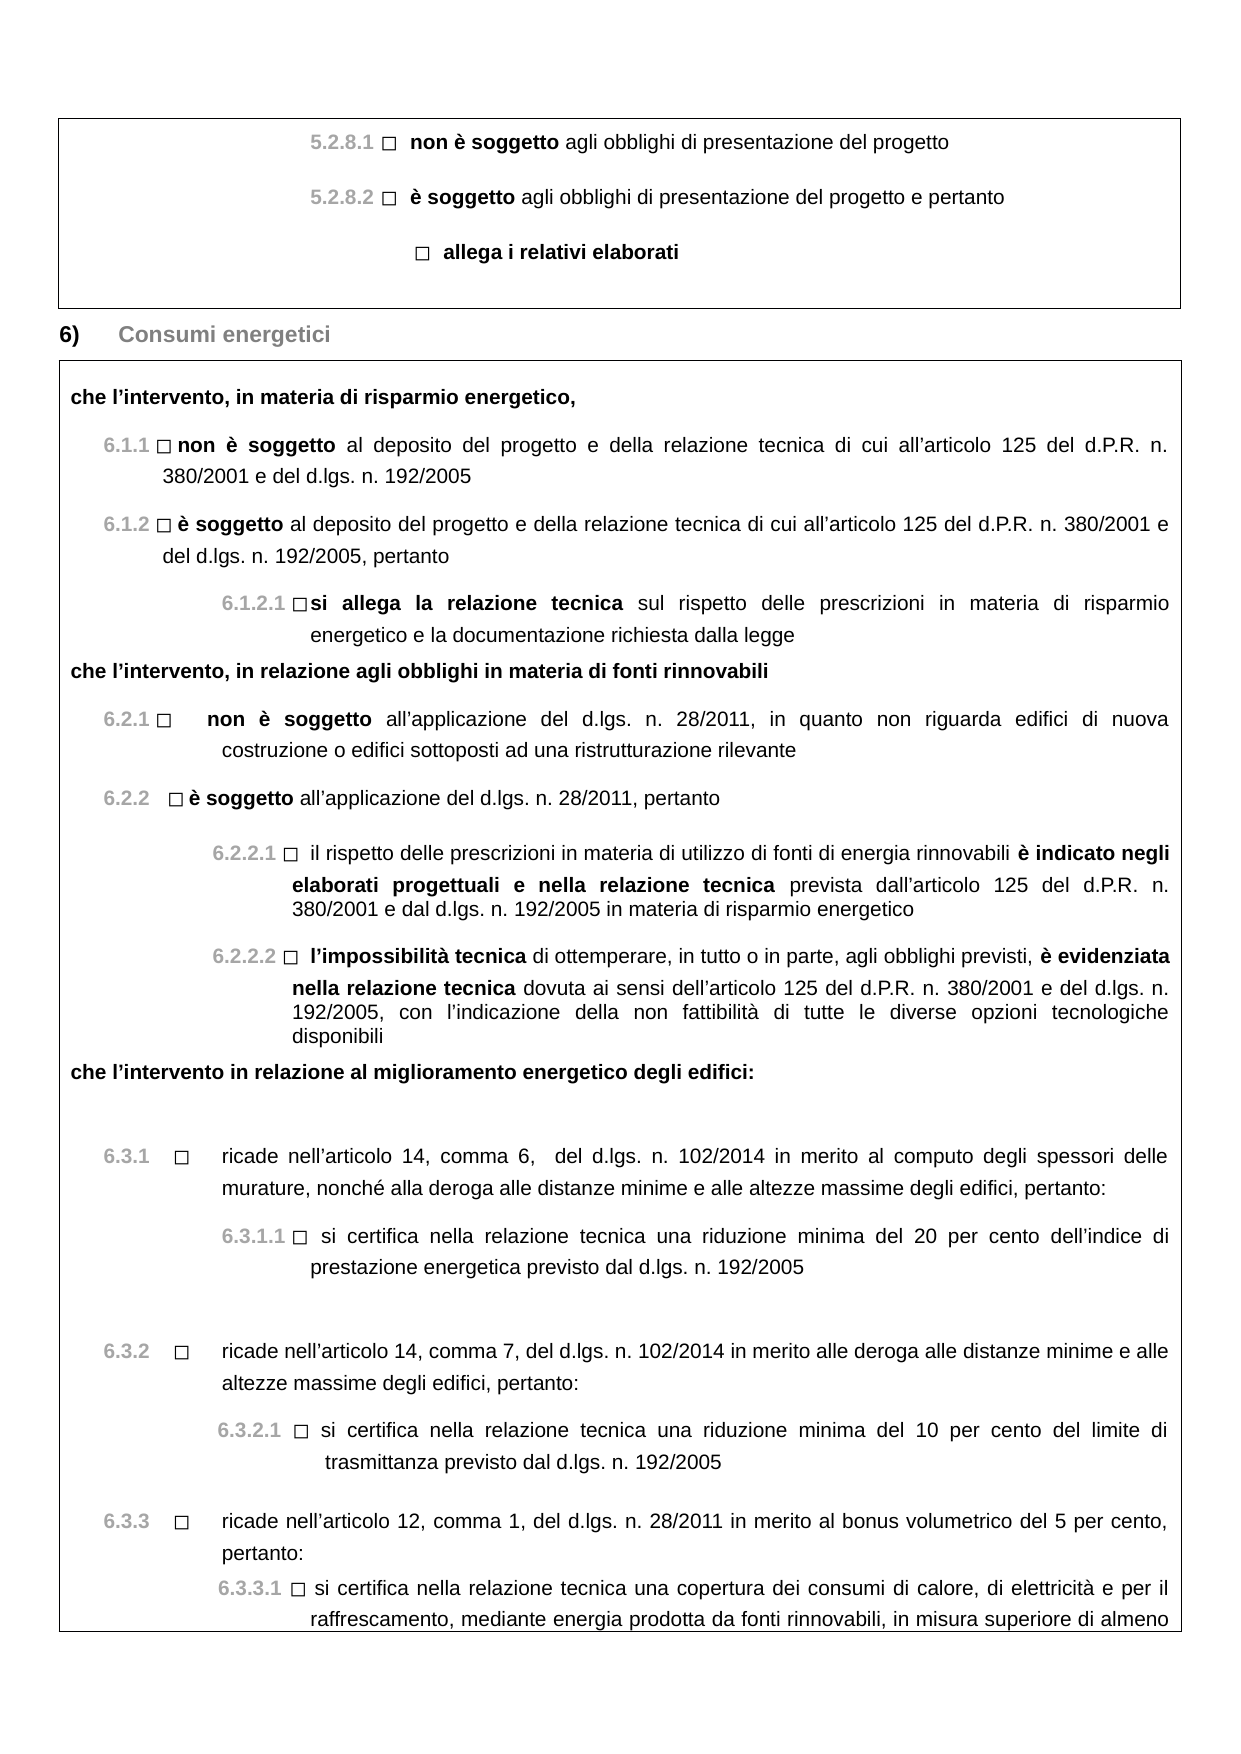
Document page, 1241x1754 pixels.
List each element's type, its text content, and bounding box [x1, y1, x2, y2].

list Consumi energetici [59, 321, 1122, 348]
table_cell pertanto, ai sensi del d.m. 22 gennaio 2008, n. 37, l’intervento proposto: ◻ non è soggetto agli obblighi di presentazione del progetto ◻ è soggetto agli obblighi di presentazione del progetto e pertanto ◻ allega i relativi elaborati [59, 119, 1180, 308]
table_header che l’intervento, in materia di risparmio energetico, 6.1.1 ◻ non è soggetto al deposito del progetto e della relazione tecnica di cui all’articolo 125 del d.P.R. n. 380/2001 e del d.lgs. n. 192/2005 6.1.2 ◻ è soggetto al deposito del progetto e della relazione tecnica di cui all’articolo 125 del d.P.R. n. 380/2001 e del d.lgs. n. 192/2005, pertanto 6.1.2.1 ◻ si allega la relazione tecnica sul rispetto delle prescrizioni in materia di risparmio energetico e la documentazione richiesta dalla legge che l’intervento, in relazione agli obblighi in materia di fonti rinnovabili 6.2.1 ◻ non è soggetto all’applicazione del d.lgs. n. 28/2011, in quanto non riguarda edifici di nuova costruzione o edifici sottoposti ad una ristrutturazione rilevante 6.2.2 ◻ è soggetto all’applicazione del d.lgs. n. 28/2011, pertanto 6.2.2.1 ◻ il rispetto delle prescrizioni in materia di utilizzo di fonti di energia rinnovabili è indicato negli elaborati progettuali e nella relazione tecnica prevista dall’articolo 125 del d.P.R. n. 380/2001 e dal d.lgs. n. 192/2005 in materia di risparmio energetico 6.2.2.2 ◻ l’impossibilità tecnica di ottemperare, in tutto o in parte, agli obblighi previsti, è evidenziata nella relazione tecnica dovuta ai sensi dell’articolo 125 del d.P.R. n. 380/2001 e del d.lgs. n. 192/2005, con l’indicazione della non fattibilità di tutte le diverse opzioni tecnologiche disponibili che l’intervento in relazione al miglioramento energetico degli edifici: 6.3.1 ◻ ricade nell’articolo 14, comma 6, del d.lgs. n. 102/2014 in merito al computo degli spessori delle murature, nonché alla deroga alle distanze minime e alle altezze massime degli edifici, pertanto: 6.3.1.1 ◻ si certifica nella relazione tecnica una riduzione minima del 20 per cento dell’indice di prestazione energetica previsto dal d.lgs. n. 192/2005 6.3.2 ◻ ricade nell’articolo 14, comma 7, del d.lgs. n. 102/2014 in merito alle deroga alle distanze minime e alle altezze massime degli edifici, pertanto: 6.3.2.1 ◻ si certifica nella relazione tecnica una riduzione minima del 10 per cento del limite di trasmittanza previsto dal d.lgs. n. 192/2005 6.3.3 ◻ ricade nell’articolo 12, comma 1, del d.lgs. n. 28/2011 in merito al bonus volumetrico del 5 per cento, pertanto: 6.3.3.1 ◻ si certifica nella relazione tecnica una copertura dei consumi di calore, di elettricità e per il raffrescamento, mediante energia prodotta da fonti rinnovabili, in misura superiore di almeno [60, 361, 1181, 1631]
